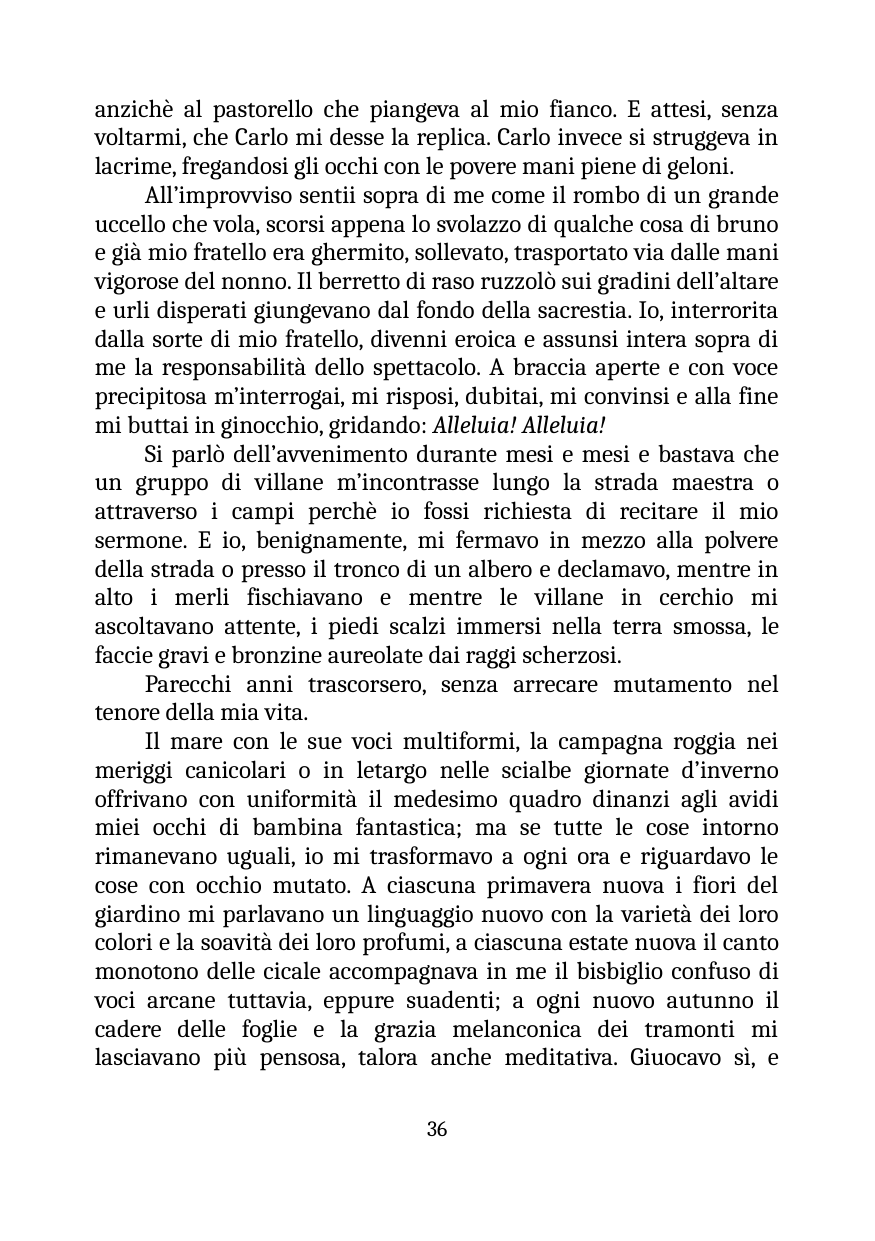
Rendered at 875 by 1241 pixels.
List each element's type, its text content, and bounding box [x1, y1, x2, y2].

text Si parlò dell’avvenimento durante mesi e mesi e bastava che un gruppo di villane m’incontrasse lungo la strada maestra o attraverso i campi perchè io fossi richiesta di recitare il mio sermone. E io, benignamente, mi fermavo in mezzo alla polvere della strada o presso il tronco di un albero e declamavo, mentre in alto i merli fischiavano e mentre le villane in cerchio mi ascoltavano attente, i piedi scalzi immersi nella terra smossa, le faccie gravi e bronzine aureolate dai raggi scherzosi. [94, 439, 779, 669]
text Il mare con le sue voci multiformi, la campagna roggia nei meriggi canicolari o in letargo nelle scialbe giornate d’inverno offrivano con uniformità il medesimo quadro dinanzi agli avidi miei occhi di bambina fantastica; ma se tutte le cose intorno rimanevano uguali, io mi trasformavo a ogni ora e riguardavo le cose con occhio mutato. A ciascuna primavera nuova i fiori del giardino mi parlavano un linguaggio nuovo con la varietà dei loro colori e la soavità dei loro profumi, a ciascuna estate nuova il canto monotono delle cicale accompagnava in me il bisbiglio confuso di voci arcane tuttavia, eppure suadenti; a ogni nuovo autunno il cadere delle foglie e la grazia melanconica dei tramonti mi lasciavano più pensosa, talora anche meditativa. Giuocavo sì, e [94, 727, 779, 1072]
text Parecchi anni trascorsero, senza arrecare mutamento nel tenore della mia vita. [94, 669, 779, 727]
text anzichè al pastorello che piangeva al mio fianco. E attesi, senza voltarmi, che Carlo mi desse la replica. Carlo invece si struggeva in lacrime, fregandosi gli occhi con le povere mani piene di geloni. [94, 94, 779, 181]
text All’improvviso sentii sopra di me come il rombo di un grande uccello che vola, scorsi appena lo svolazzo di qualche cosa di bruno e già mio fratello era ghermito, sollevato, trasportato via dalle mani vigorose del nonno. Il berretto di raso ruzzolò sui gradini dell’altare e urli disperati giungevano dal fondo della sacrestia. Io, interrorita dalla sorte di mio fratello, divenni eroica e assunsi intera sopra di me la responsabilità dello spettacolo. A braccia aperte e con voce precipitosa m’interrogai, mi risposi, dubitai, mi convinsi e alla fine mi buttai in ginocchio, gridando: Alleluia! Alleluia! [94, 181, 779, 439]
